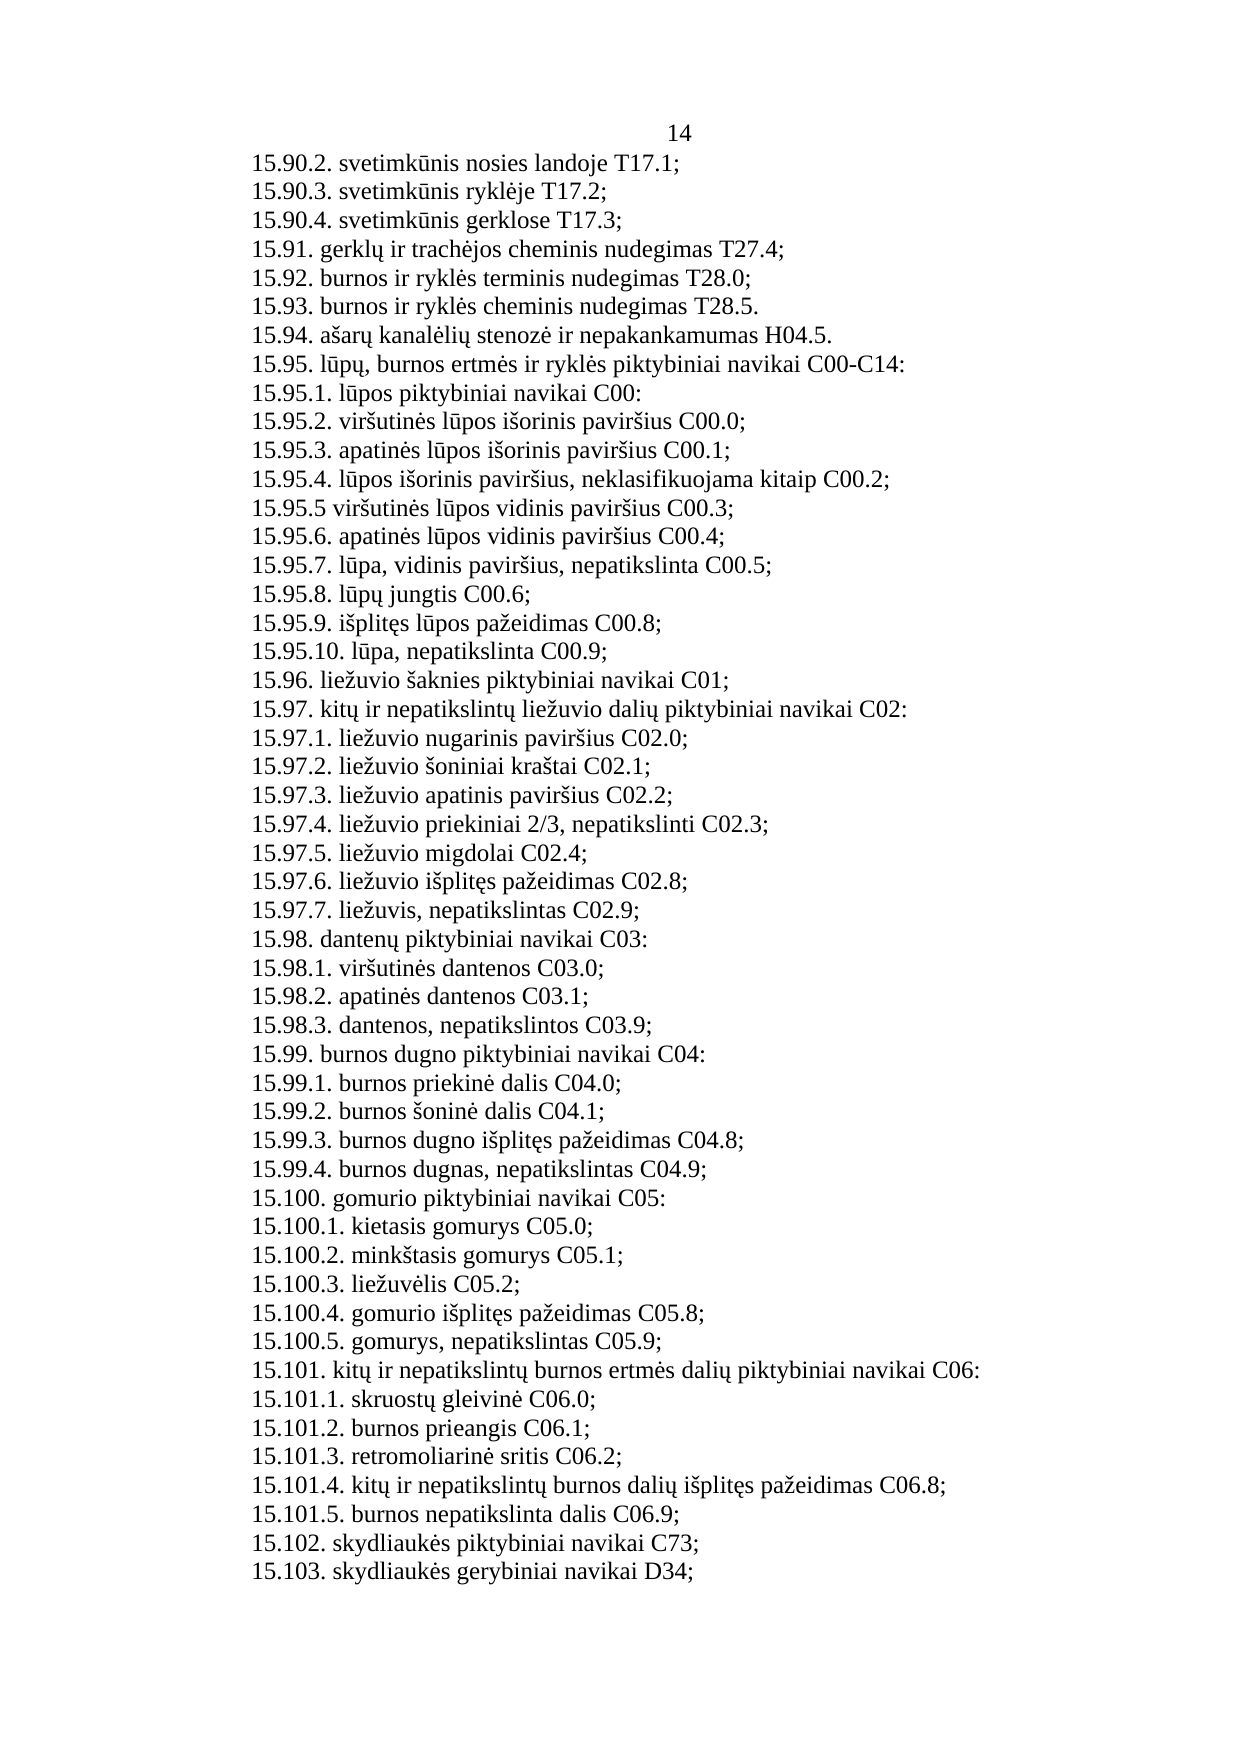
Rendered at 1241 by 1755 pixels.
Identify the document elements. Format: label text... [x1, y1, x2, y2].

text 15.102. skydliaukės piktybiniai navikai C73; [177, 1528, 1181, 1556]
text 15.95.7. lūpa, vidinis paviršius, nepatikslinta C00.5; [177, 550, 1181, 579]
text 15.99.2. burnos šoninė dalis C04.1; [177, 1096, 1181, 1125]
text 15.100. gomurio piktybiniai navikai C05: [177, 1183, 1181, 1211]
text 15.101.5. burnos nepatikslinta dalis C06.9; [177, 1499, 1181, 1528]
text 15.95. lūpų, burnos ertmės ir ryklės piktybiniai navikai C00-C14: [177, 349, 1181, 378]
text 15.101.1. skruostų gleivinė C06.0; [177, 1384, 1181, 1413]
text 15.90.3. svetimkūnis ryklėje T17.2; [177, 176, 1181, 205]
text 15.97.6. liežuvio išplitęs pažeidimas C02.8; [177, 866, 1181, 895]
text 15.97.7. liežuvis, nepatikslintas C02.9; [177, 895, 1181, 924]
text 15.91. gerklų ir trachėjos cheminis nudegimas T27.4; [177, 234, 1181, 263]
text 15.97.3. liežuvio apatinis paviršius C02.2; [177, 780, 1181, 809]
text 15.96. liežuvio šaknies piktybiniai navikai C01; [177, 665, 1181, 694]
text 15.92. burnos ir ryklės terminis nudegimas T28.0; [177, 263, 1181, 291]
text 15.95.10. lūpa, nepatikslinta C00.9; [177, 636, 1181, 665]
text 15.97.5. liežuvio migdolai C02.4; [177, 838, 1181, 866]
text 15.100.1. kietasis gomurys C05.0; [177, 1211, 1181, 1240]
text 15.100.3. liežuvėlis C05.2; [177, 1269, 1181, 1298]
text 15.94. ašarų kanalėlių stenozė ir nepakankamumas H04.5. [177, 320, 1181, 349]
text 15.99.1. burnos priekinė dalis C04.0; [177, 1068, 1181, 1096]
text 15.90.4. svetimkūnis gerklose T17.3; [177, 205, 1181, 234]
text 15.95.8. lūpų jungtis C00.6; [177, 579, 1181, 608]
text 15.97. kitų ir nepatikslintų liežuvio dalių piktybiniai navikai C02: [177, 694, 1181, 723]
text 15.100.5. gomurys, nepatikslintas C05.9; [177, 1326, 1181, 1355]
text 15.95.3. apatinės lūpos išorinis paviršius C00.1; [177, 435, 1181, 464]
text 15.98.3. dantenos, nepatikslintos C03.9; [177, 1010, 1181, 1039]
text 15.98. dantenų piktybiniai navikai C03: [177, 924, 1181, 953]
text 15.100.2. minkštasis gomurys C05.1; [177, 1240, 1181, 1269]
text 15.93. burnos ir ryklės cheminis nudegimas T28.5. [177, 291, 1181, 320]
text 15.101.3. retromoliarinė sritis C06.2; [177, 1441, 1181, 1470]
text 15.101.4. kitų ir nepatikslintų burnos dalių išplitęs pažeidimas C06.8; [177, 1470, 1181, 1499]
text 15.103. skydliaukės gerybiniai navikai D34; [177, 1556, 1181, 1585]
text 15.95.4. lūpos išorinis paviršius, neklasifikuojama kitaip C00.2; [177, 464, 1181, 493]
text 15.99. burnos dugno piktybiniai navikai C04: [177, 1039, 1181, 1068]
text 15.95.5 viršutinės lūpos vidinis paviršius C00.3; [177, 493, 1181, 521]
text 15.97.1. liežuvio nugarinis paviršius C02.0; [177, 723, 1181, 751]
text 15.98.1. viršutinės dantenos C03.0; [177, 953, 1181, 981]
text 15.99.3. burnos dugno išplitęs pažeidimas C04.8; [177, 1125, 1181, 1154]
text 15.95.2. viršutinės lūpos išorinis paviršius C00.0; [177, 406, 1181, 435]
text 15.90.2. svetimkūnis nosies landoje T17.1; [177, 148, 1181, 176]
text 15.97.4. liežuvio priekiniai 2/3, nepatikslinti C02.3; [177, 809, 1181, 838]
text 15.95.1. lūpos piktybiniai navikai C00: [177, 378, 1181, 406]
text 15.98.2. apatinės dantenos C03.1; [177, 981, 1181, 1010]
text 15.99.4. burnos dugnas, nepatikslintas C04.9; [177, 1154, 1181, 1183]
text 15.101. kitų ir nepatikslintų burnos ertmės dalių piktybiniai navikai C06: [177, 1355, 1181, 1384]
text 15.100.4. gomurio išplitęs pažeidimas C05.8; [177, 1298, 1181, 1326]
text 15.95.9. išplitęs lūpos pažeidimas C00.8; [177, 608, 1181, 636]
text 15.97.2. liežuvio šoniniai kraštai C02.1; [177, 751, 1181, 780]
text 15.101.2. burnos prieangis C06.1; [177, 1413, 1181, 1441]
text 15.95.6. apatinės lūpos vidinis paviršius C00.4; [177, 521, 1181, 550]
